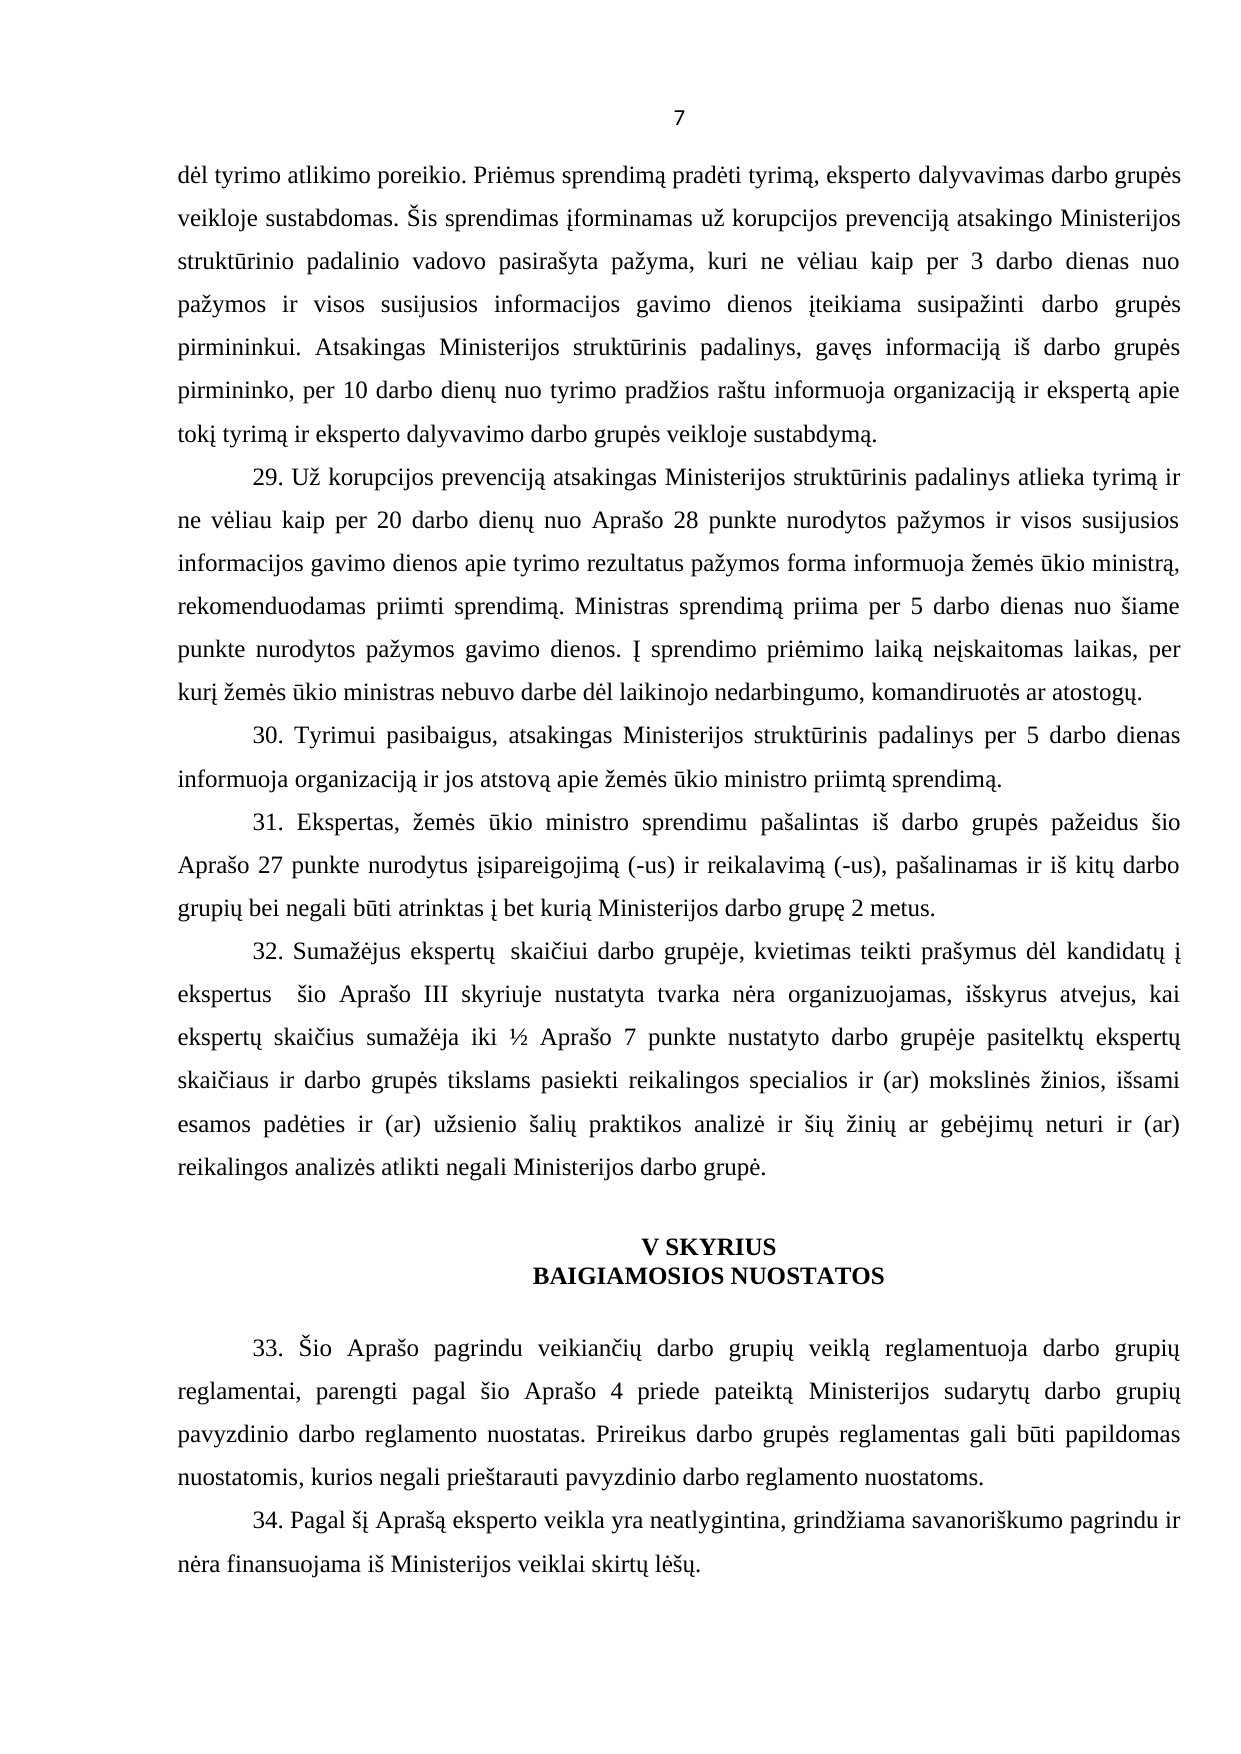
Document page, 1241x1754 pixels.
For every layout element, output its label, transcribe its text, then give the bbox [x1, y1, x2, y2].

text dėl tyrimo atlikimo poreikio. Priėmus sprendimą pradėti tyrimą, eksperto dalyvavimas darbo grupės veikloje sustabdomas. Šis sprendimas įforminamas už korupcijos prevenciją atsakingo Ministerijos struktūrinio padalinio vadovo pasirašyta pažyma, kuri ne vėliau kaip per 3 darbo dienas nuo pažymos ir visos susijusios informacijos gavimo dienos įteikiama susipažinti darbo grupės pirmininkui. Atsakingas Ministerijos struktūrinis padalinys, gavęs informaciją iš darbo grupės pirmininko, per 10 darbo dienų nuo tyrimo pradžios raštu informuoja organizaciją ir ekspertą apie tokį tyrimą ir eksperto dalyvavimo darbo grupės veikloje sustabdymą. [177, 160, 1181, 447]
text 29. Už korupcijos prevenciją atsakingas Ministerijos struktūrinis padalinys atlieka tyrimą ir ne vėliau kaip per 20 darbo dienų nuo Aprašo 28 punkte nurodytos pažymos ir visos susijusios informacijos gavimo dienos apie tyrimo rezultatus pažymos forma informuoja žemės ūkio ministrą, rekomenduodamas priimti sprendimą. Ministras sprendimą priima per 5 darbo dienas nuo šiame punkte nurodytos pažymos gavimo dienos. Į sprendimo priėmimo laiką neįskaitomas laikas, per kurį žemės ūkio ministras nebuvo darbe dėl laikinojo nedarbingumo, komandiruotės ar atostogų. [177, 462, 1181, 706]
text 31. Ekspertas, žemės ūkio ministro sprendimu pašalintas iš darbo grupės pažeidus šio Aprašo 27 punkte nurodytus įsipareigojimą (-us) ir reikalavimą (-us), pašalinamas ir iš kitų darbo grupių bei negali būti atrinktas į bet kurią Ministerijos darbo grupę 2 metus. [177, 807, 1181, 922]
text BAIGIAMOSIOS NUOSTATOS [177, 1261, 1181, 1290]
text V SKYRIUS [177, 1232, 1181, 1261]
text 30. Tyrimui pasibaigus, atsakingas Ministerijos struktūrinis padalinys per 5 darbo dienas informuoja organizaciją ir jos atstovą apie žemės ūkio ministro priimtą sprendimą. [177, 721, 1181, 792]
text 33. Šio Aprašo pagrindu veikiančių darbo grupių veiklą reglamentuoja darbo grupių reglamentai, parengti pagal šio Aprašo 4 priede pateiktą Ministerijos sudarytų darbo grupių pavyzdinio darbo reglamento nuostatas. Prireikus darbo grupės reglamentas gali būti papildomas nuostatomis, kurios negali prieštarauti pavyzdinio darbo reglamento nuostatoms. [177, 1333, 1181, 1491]
text 34. Pagal šį Aprašą eksperto veikla yra neatlygintina, grindžiama savanoriškumo pagrindu ir nėra finansuojama iš Ministerijos veiklai skirtų lėšų. [177, 1506, 1181, 1577]
text 32. Sumažėjus ekspertų skaičiui darbo grupėje, kvietimas teikti prašymus dėl kandidatų į ekspertus šio Aprašo III skyriuje nustatyta tvarka nėra organizuojamas, išskyrus atvejus, kai ekspertų skaičius sumažėja iki ½ Aprašo 7 punkte nustatyto darbo grupėje pasitelktų ekspertų skaičiaus ir darbo grupės tikslams pasiekti reikalingos specialios ir (ar) mokslinės žinios, išsami esamos padėties ir (ar) užsienio šalių praktikos analizė ir šių žinių ar gebėjimų neturi ir (ar) reikalingos analizės atlikti negali Ministerijos darbo grupė. [177, 936, 1181, 1181]
